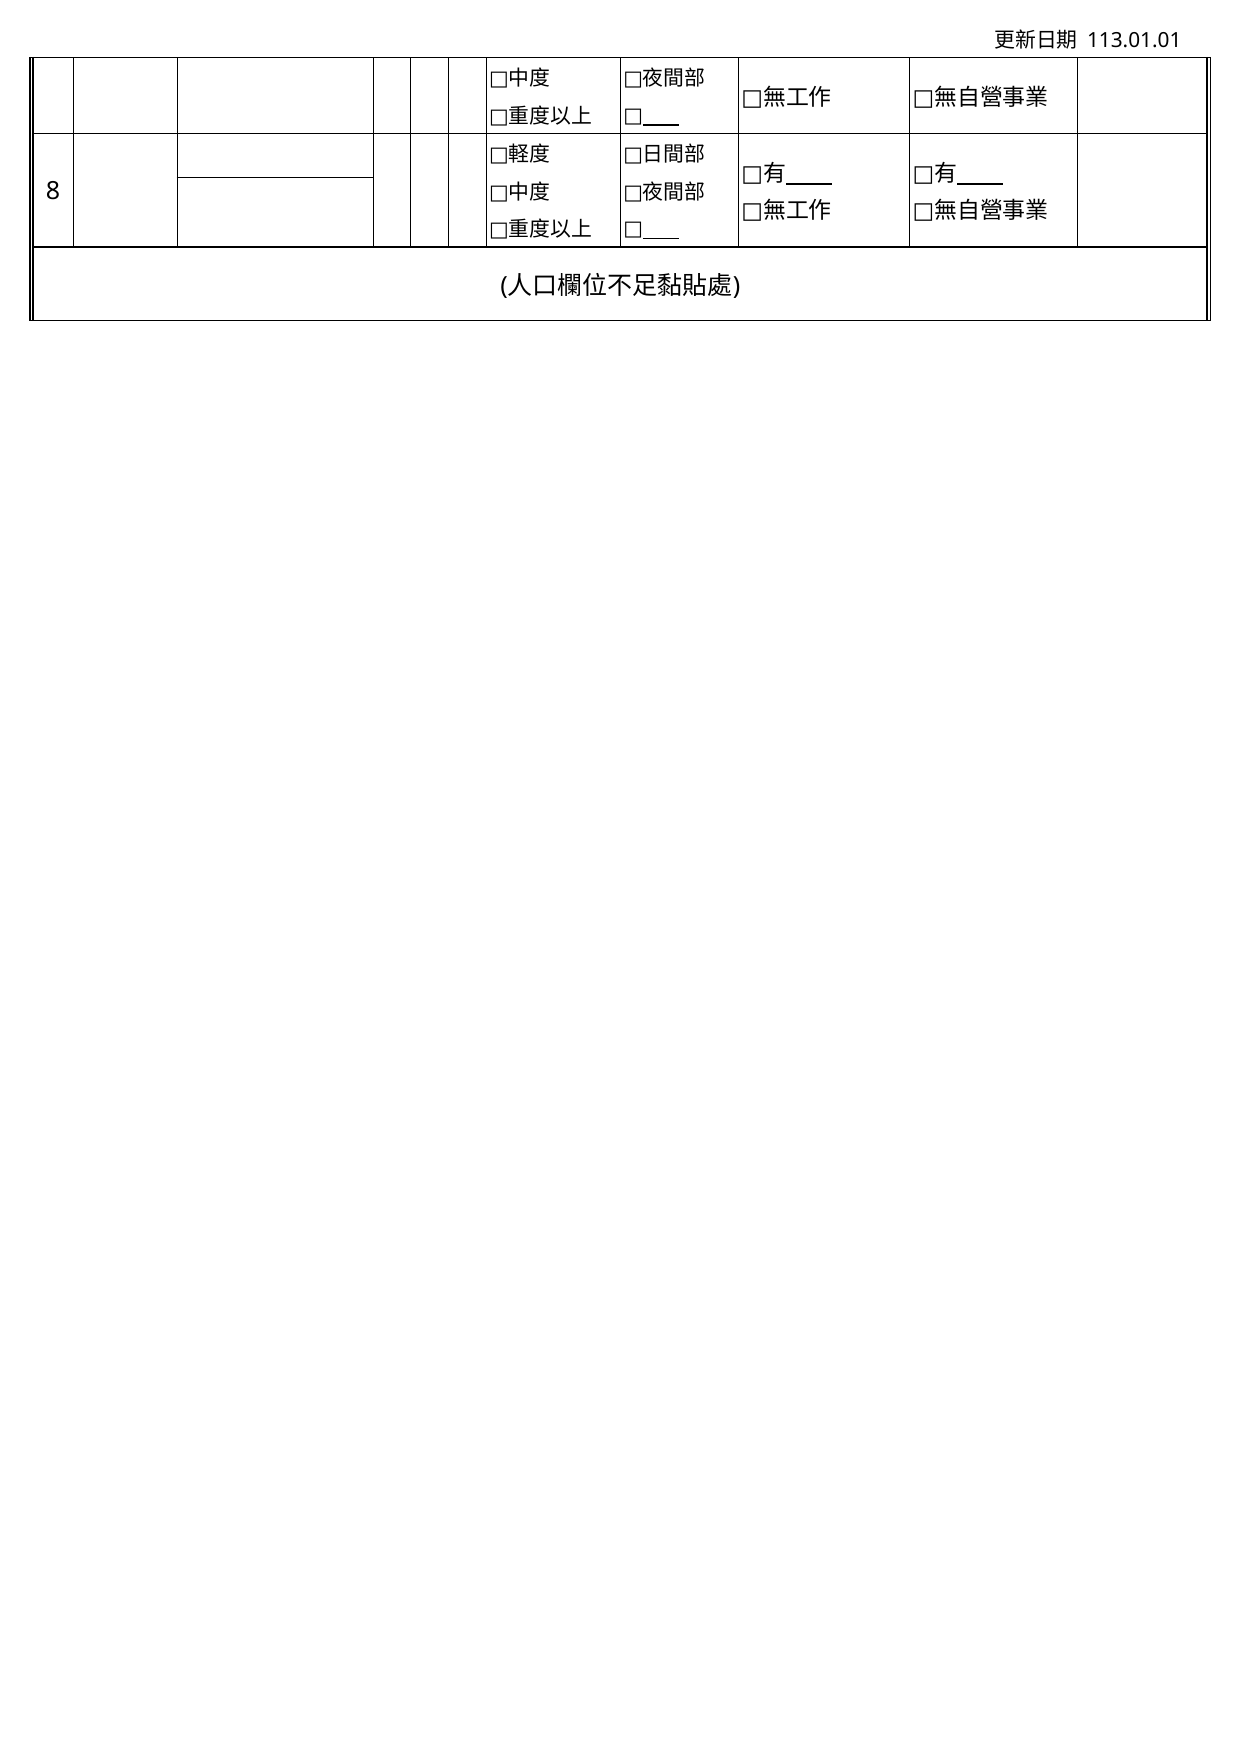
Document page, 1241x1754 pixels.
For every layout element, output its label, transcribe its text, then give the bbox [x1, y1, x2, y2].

table_cell [374, 58, 410, 133]
table_cell [449, 58, 486, 133]
table_cell □日間部 □夜間部 □ [621, 134, 738, 246]
table_cell (人口欄位不足黏貼處) [34, 248, 1206, 319]
table_cell 8 [34, 134, 73, 246]
table_cell □無自營事業 [910, 58, 1077, 133]
table_cell [1078, 134, 1206, 246]
table_cell □夜間部 □ [621, 58, 738, 133]
table_cell [1078, 58, 1206, 133]
table_cell □無工作 [739, 58, 909, 133]
table_cell [74, 134, 177, 246]
table_cell [411, 134, 448, 246]
table_cell □有 □無工作 [739, 134, 909, 246]
table_cell [411, 58, 448, 133]
table_cell [74, 58, 177, 133]
table_cell □中度 □重度以上 [487, 58, 620, 133]
table_cell □有 □無自營事業 [910, 134, 1077, 246]
table_cell [374, 134, 410, 246]
table_cell [178, 178, 373, 246]
table_cell [178, 134, 373, 177]
table_cell [34, 58, 73, 133]
table_cell [449, 134, 486, 246]
table_cell [178, 58, 373, 133]
table_cell □軽度 □中度 □重度以上 [487, 134, 620, 246]
